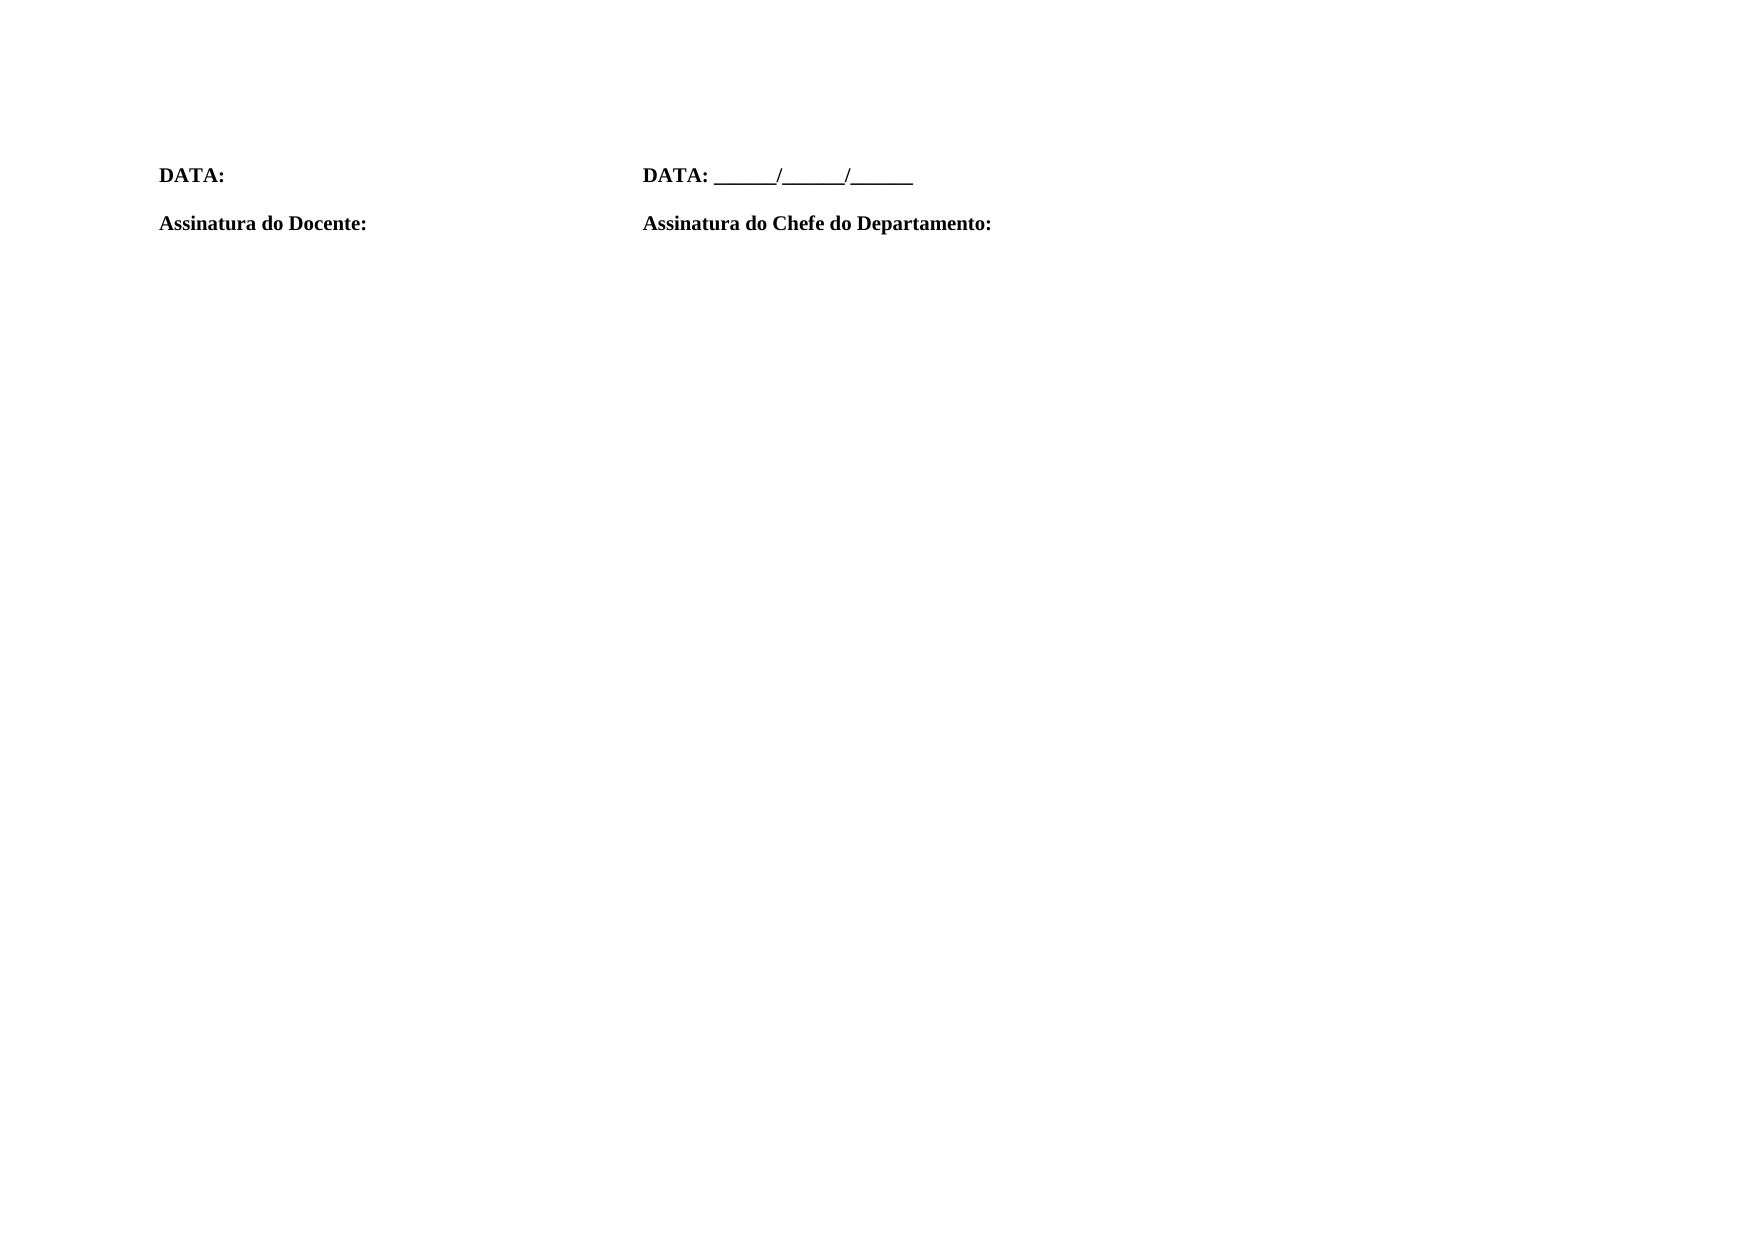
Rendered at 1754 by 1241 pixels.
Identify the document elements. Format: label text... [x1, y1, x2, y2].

table_header DATA: ______/______/______ Assinatura do Chefe do Departamento: [631, 163, 1115, 256]
table_header DATA: Assinatura do Docente: [148, 163, 631, 256]
